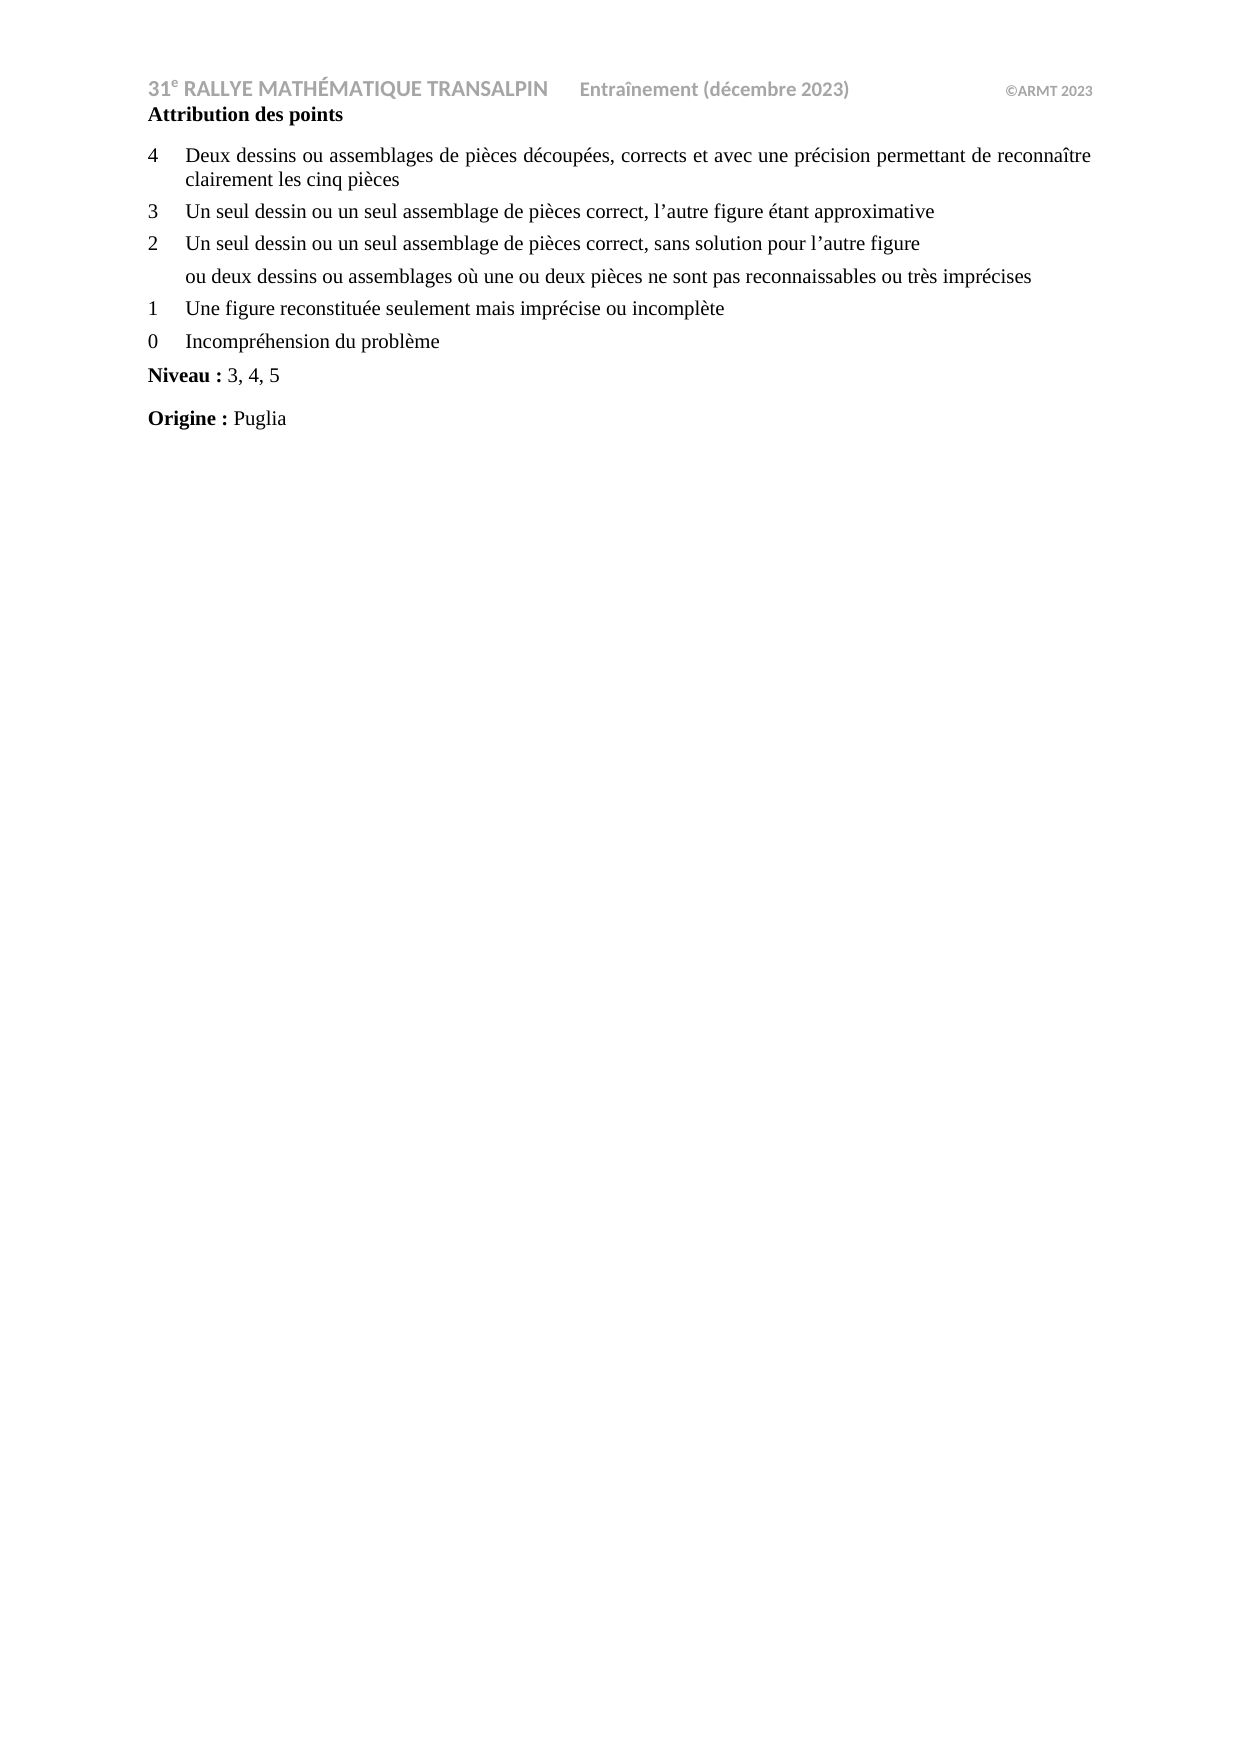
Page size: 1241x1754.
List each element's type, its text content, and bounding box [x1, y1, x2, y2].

text 1 Une figure reconstituée seulement mais imprécise ou incomplète [148, 296, 1093, 320]
subtitle Origine : Puglia [148, 406, 1093, 430]
text ou deux dessins ou assemblages où une ou deux pièces ne sont pas reconnaissables ou très imprécises [148, 264, 1093, 288]
text 4 Deux dessins ou assemblages de pièces découpées, corrects et avec une précision permettant de reconnaître clairement les cinq pièces [148, 142, 1093, 191]
text 3 Un seul dessin ou un seul assemblage de pièces correct, l’autre figure étant approximative [148, 199, 1093, 223]
text 0 Incompréhension du problème [148, 328, 1093, 353]
text 2 Un seul dessin ou un seul assemblage de pièces correct, sans solution pour l’autre figure [148, 231, 1093, 255]
subtitle Niveau : 3, 4, 5 [148, 363, 1093, 387]
subtitle Attribution des points [148, 102, 1093, 126]
